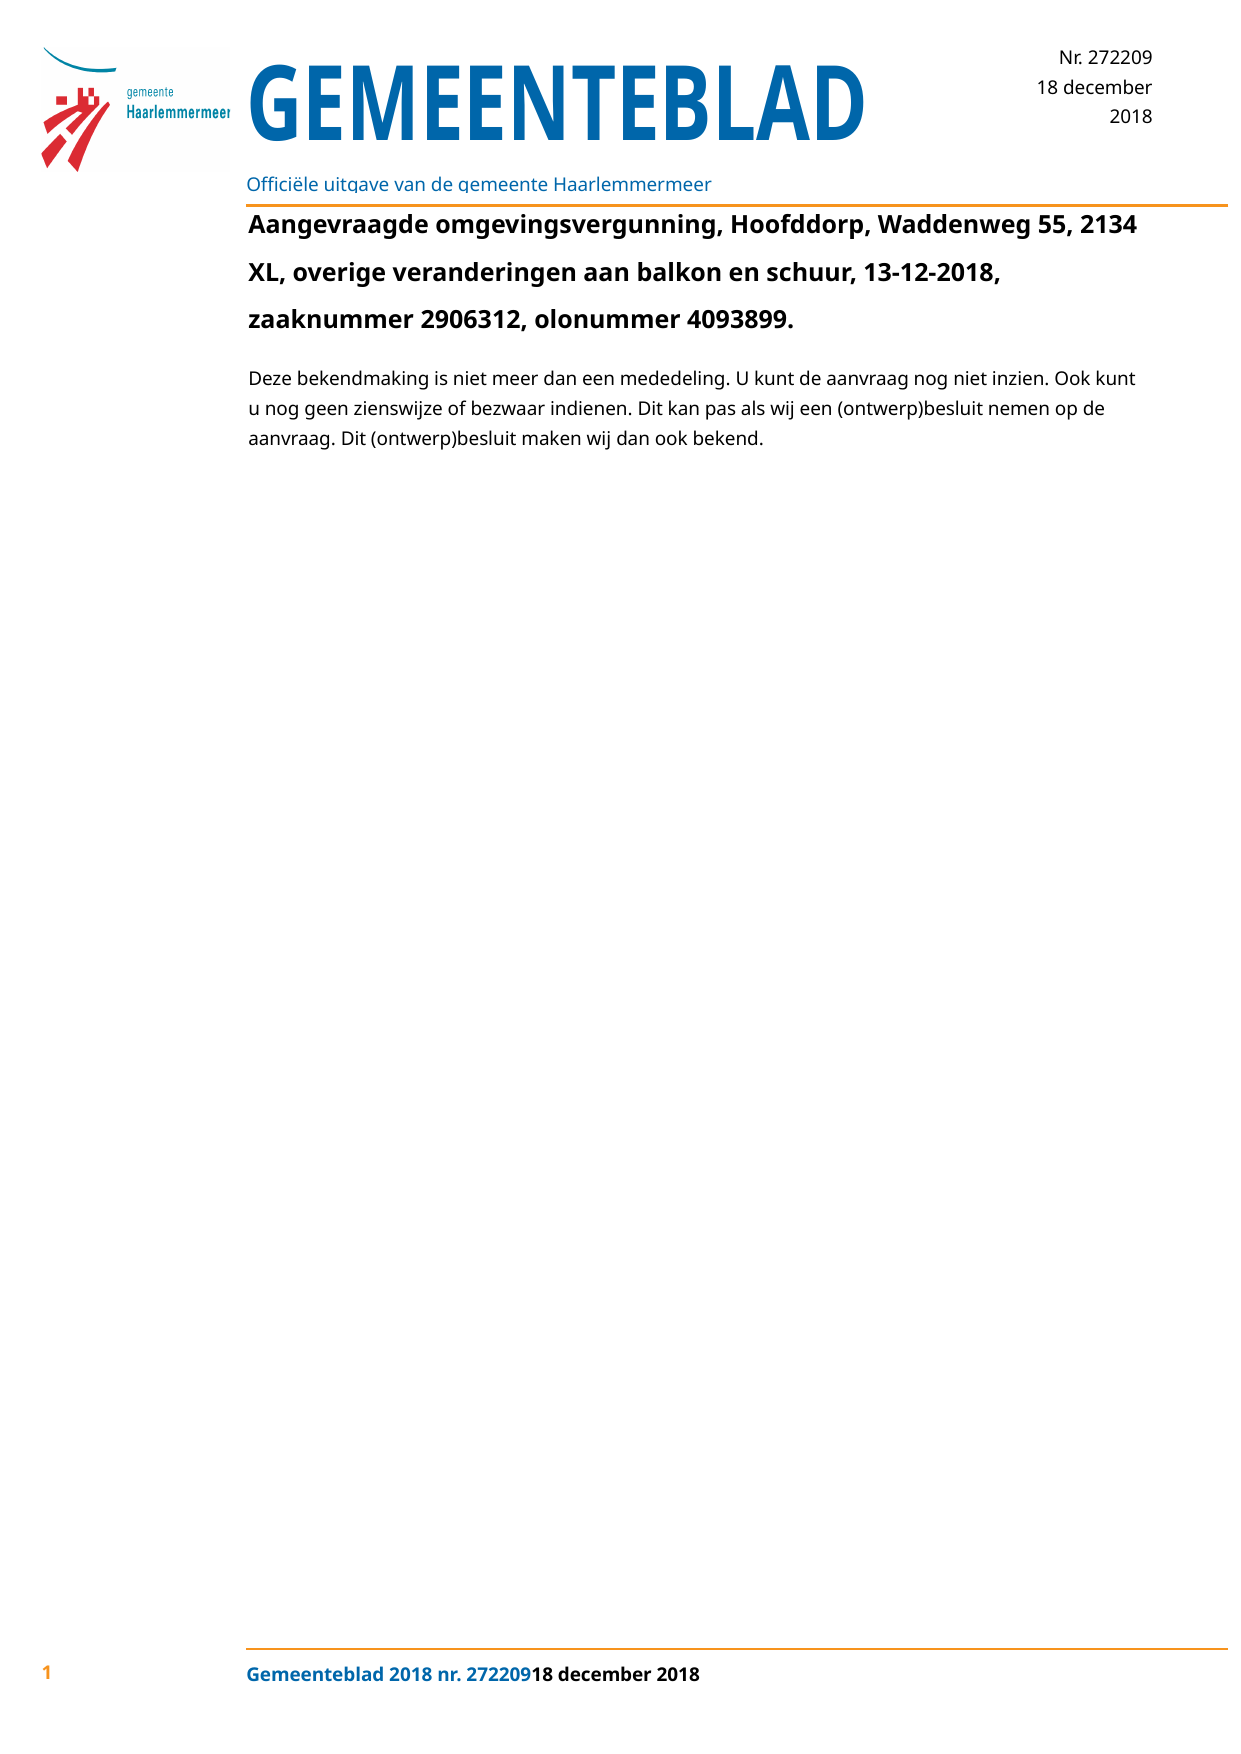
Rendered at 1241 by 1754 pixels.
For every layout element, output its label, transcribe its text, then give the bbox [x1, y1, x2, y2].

text Aangevraagde omgevingsvergunning, Hoofddorp, Waddenweg 55, 2134 XL, overige veranderingen aan balkon en schuur, 13-12-2018, zaaknummer 2906312, olonummer 4093899. [248, 207, 1152, 336]
picture [41, 47, 231, 172]
text Deze bekendmaking is niet meer dan een mededeling. U kunt de aanvraag nog niet inzien. Ook kunt u nog geen zienswijze of bezwaar indienen. Dit kan pas als wij een (ontwerp)besluit nemen op de aanvraag. Dit (ontwerp)besluit maken wij dan ook bekend. [248, 366, 1152, 450]
